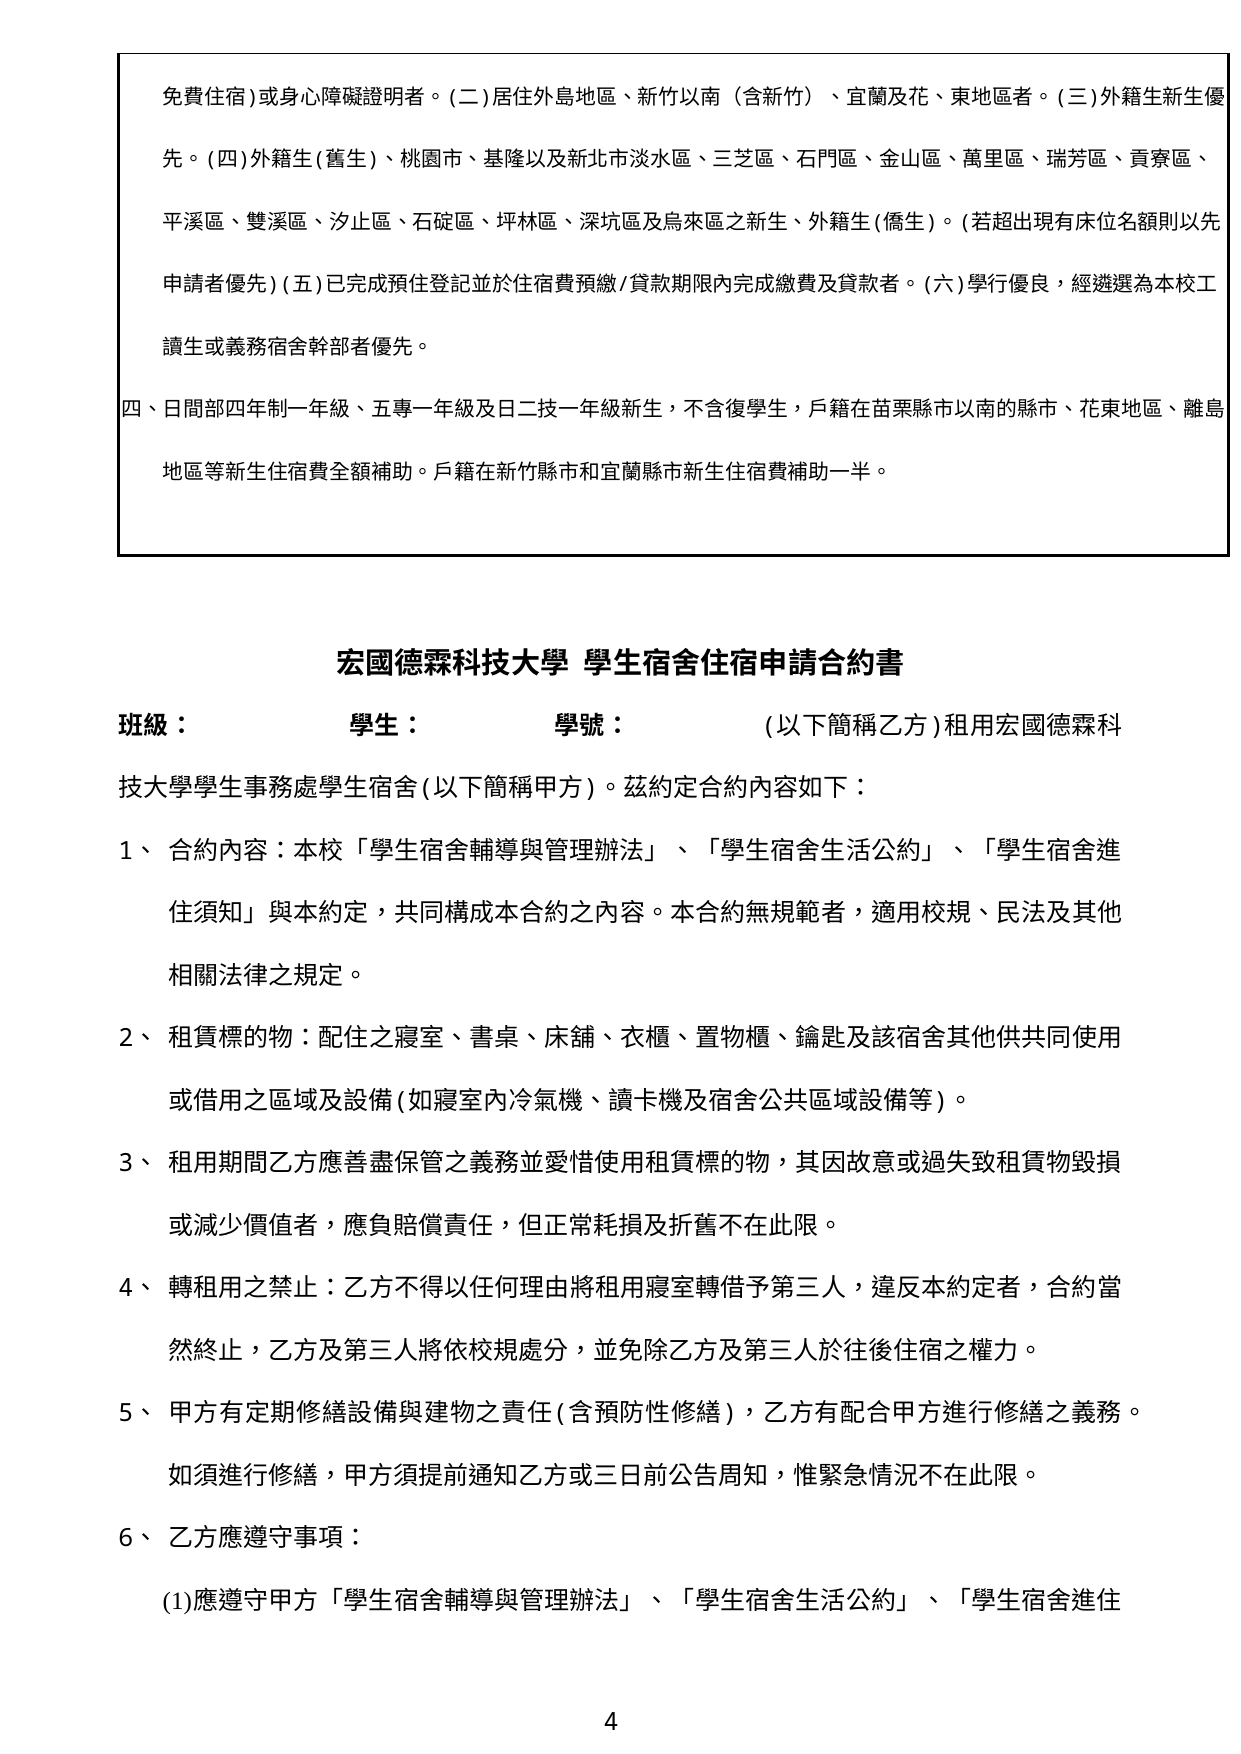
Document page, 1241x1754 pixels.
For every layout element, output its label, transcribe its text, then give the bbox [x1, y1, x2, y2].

list 租賃標的物：配住之寢室、書桌、床舖、衣櫃、置物櫃、鑰匙及該宿舍其他供共同使用或借用之區域及設備(如寢室內冷氣機、讀卡機及宿舍公共區域設備等)。 [118, 994, 1122, 1119]
list 應遵守甲方「學生宿舍輔導與管理辦法」、「學生宿舍生活公約」、「學生宿舍進住 [162, 1557, 1122, 1619]
table_cell 免費住宿)或身心障礙證明者。(二)居住外島地區、新竹以南（含新竹）、宜蘭及花、東地區者。(三)外籍生新生優先。(四)外籍生(舊生)、桃園市、基隆以及新北市淡水區、三芝區、石門區、金山區、萬里區、瑞芳區、貢寮區、平溪區、雙溪區、汐止區、石碇區、坪林區、深坑區及烏來區之新生、外籍生(僑生)。(若超出現有床位名額則以先申請者優先)(五)已完成預住登記並於住宿費預繳/貸款期限內完成繳費及貸款者。(六)學行優良，經遴選為本校工讀生或義務宿舍幹部者優先。 四、日間部四年制一年級、五專一年級及日二技一年級新生，不含復學生，戶籍在苗栗縣市以南的縣市、花東地區、離島地區等新生住宿費全額補助。戶籍在新竹縣市和宜蘭縣市新生住宿費補助一半。 [120, 54, 1227, 553]
list 甲方有定期修繕設備與建物之責任(含預防性修繕)，乙方有配合甲方進行修繕之義務。如須進行修繕，甲方須提前通知乙方或三日前公告周知，惟緊急情況不在此限。 [118, 1369, 1122, 1494]
list 轉租用之禁止：乙方不得以任何理由將租用寢室轉借予第三人，違反本約定者，合約當然終止，乙方及第三人將依校規處分，並免除乙方及第三人於往後住宿之權力。 [118, 1244, 1122, 1369]
list 租用期間乙方應善盡保管之義務並愛惜使用租賃標的物，其因故意或過失致租賃物毀損或減少價值者，應負賠償責任，但正常耗損及折舊不在此限。 [118, 1119, 1122, 1244]
list 乙方應遵守事項： [118, 1494, 1122, 1557]
list 合約內容：本校「學生宿舍輔導與管理辦法」、「學生宿舍生活公約」、「學生宿舍進住須知」與本約定，共同構成本合約之內容。本合約無規範者，適用校規、民法及其他相關法律之規定。 [118, 807, 1122, 994]
text 班級： 學生： 學號： (以下簡稱乙方)租用宏國德霖科技大學學生事務處學生宿舍(以下簡稱甲方)。茲約定合約內容如下： [118, 682, 1122, 807]
text 宏國德霖科技大學 學生宿舍住宿申請合約書 [118, 619, 1122, 682]
